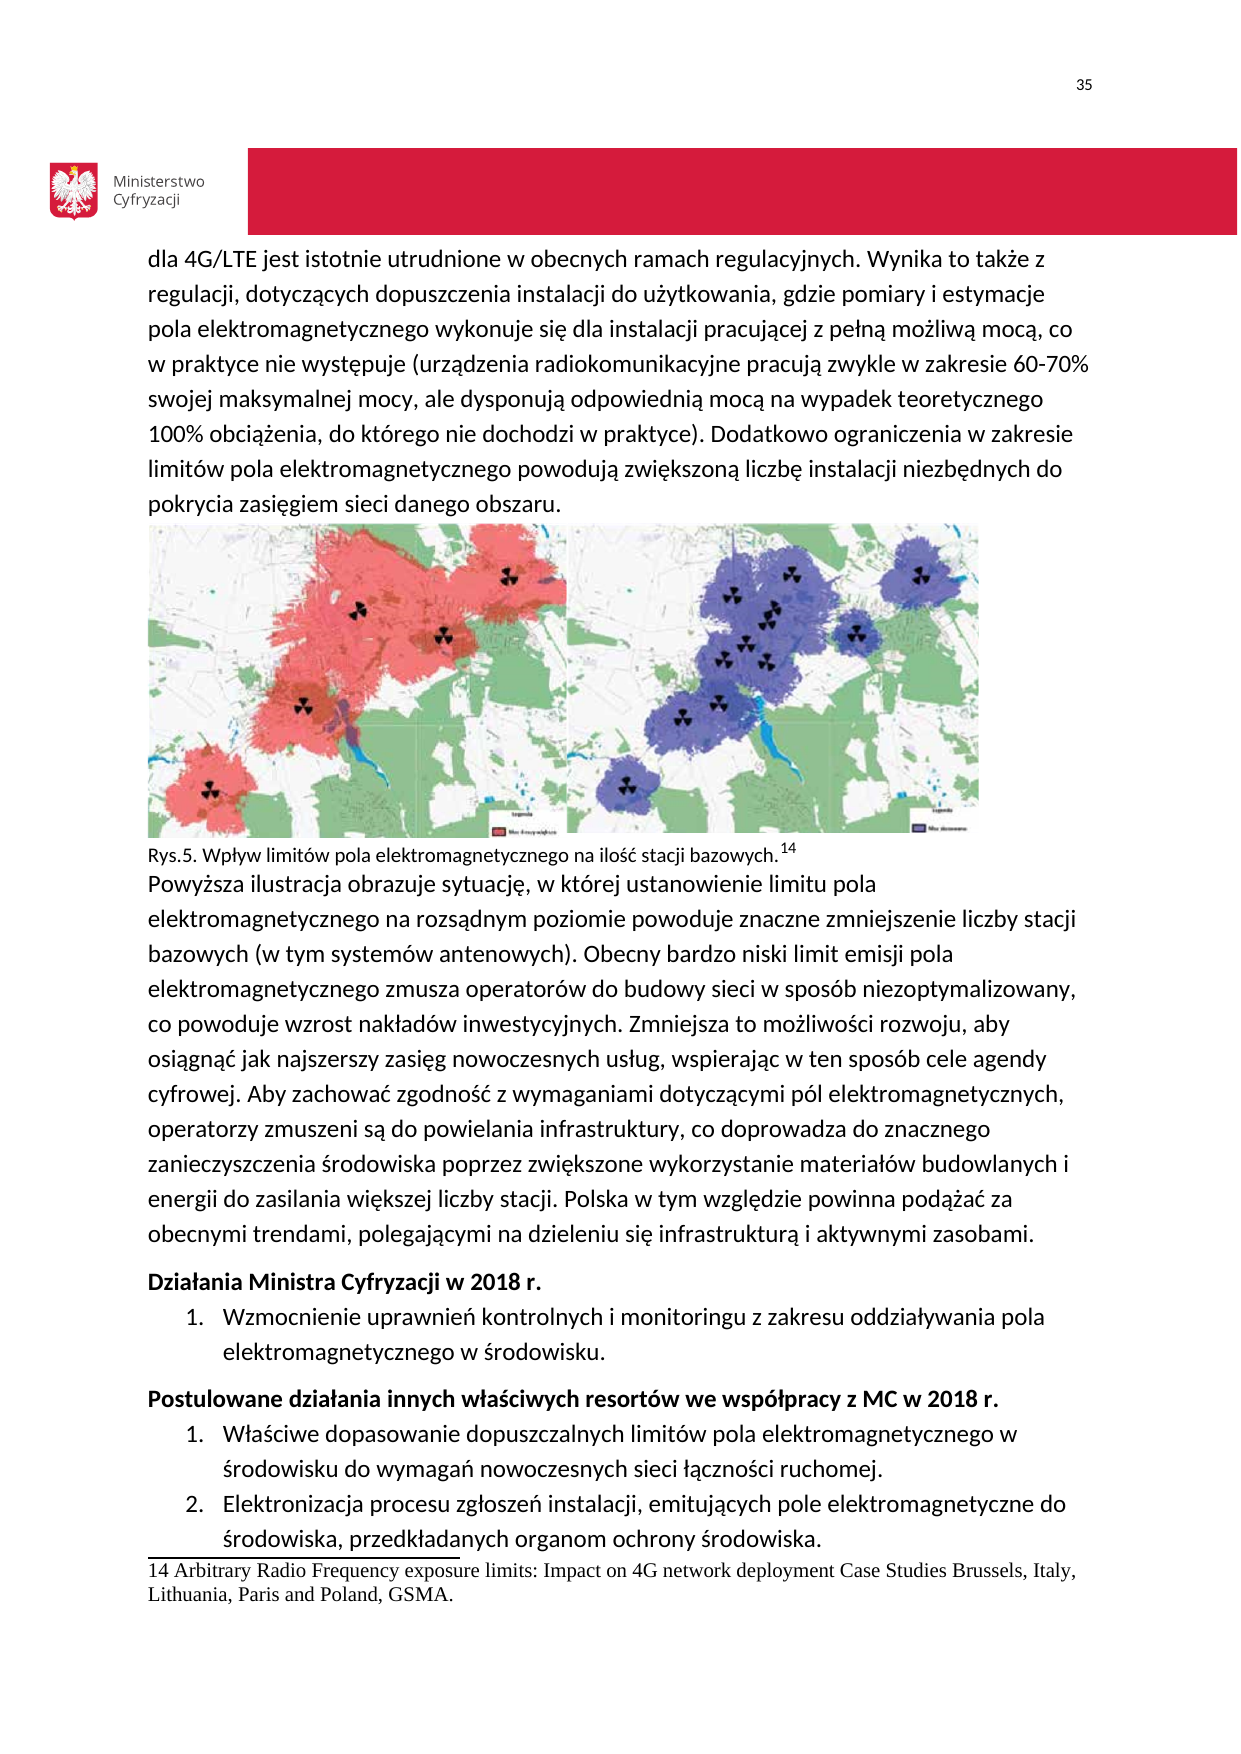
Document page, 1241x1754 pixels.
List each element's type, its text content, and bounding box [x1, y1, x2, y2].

text Arbitrary Radio Frequency exposure limits: Impact on 4G network deployment Case Studies Brussels, Italy, Lithuania, Paris and Poland, GSMA. [148, 1558, 1093, 1606]
text Postulowane działania innych właściwych resortów we współpracy z MC w 2018 r. [148, 1383, 1093, 1414]
list Elektronizacja procesu zgłoszeń instalacji, emitujących pole elektromagnetyczne do środowiska, przedkładanych organom ochrony środowiska. [185, 1488, 1093, 1554]
list Właściwe dopasowanie dopuszczalnych limitów pola elektromagnetycznego w środowisku do wymagań nowoczesnych sieci łączności ruchomej. [185, 1418, 1093, 1484]
text Powyższa ilustracja obrazuje sytuację, w której ustanowienie limitu pola elektromagnetycznego na rozsądnym poziomie powoduje znaczne zmniejszenie liczby stacji bazowych (w tym systemów antenowych). Obecny bardzo niski limit emisji pola elektromagnetycznego zmusza operatorów do budowy sieci w sposób niezoptymalizowany, co powoduje wzrost nakładów inwestycyjnych. Zmniejsza to możliwości rozwoju, aby osiągnąć jak najszerszy zasięg nowoczesnych usług, wspierając w ten sposób cele agendy cyfrowej. Aby zachować zgodność z wymaganiami dotyczącymi pól elektromagnetycznych, operatorzy zmuszeni są do powielania infrastruktury, co doprowadza do znacznego zanieczyszczenia środowiska poprzez zwiększone wykorzystanie materiałów budowlanych i energii do zasilania większej liczby stacji. Polska w tym względzie powinna podążać za obecnymi trendami, polegającymi na dzieleniu się infrastrukturą i aktywnymi zasobami. [148, 868, 1093, 1249]
text Działania Ministra Cyfryzacji w 2018 r. [148, 1266, 1093, 1296]
list Wzmocnienie uprawnień kontrolnych i monitoringu z zakresu oddziaływania pola elektromagnetycznego w środowisku. [185, 1301, 1093, 1366]
text Rys.5. Wpływ limitów pola elektromagnetycznego na ilość stacji bazowych. [148, 838, 1093, 868]
text dla 4G/LTE jest istotnie utrudnione w obecnych ramach regulacyjnych. Wynika to także z regulacji, dotyczących dopuszczenia instalacji do użytkowania, gdzie pomiary i estymacje pola elektromagnetycznego wykonuje się dla instalacji pracującej z pełną możliwą mocą, co w praktyce nie występuje (urządzenia radiokomunikacyjne pracują zwykle w zakresie 60-70% swojej maksymalnej mocy, ale dysponują odpowiednią mocą na wypadek teoretycznego 100% obciążenia, do którego nie dochodzi w praktyce). Dodatkowo ograniczenia w zakresie limitów pola elektromagnetycznego powodują zwiększoną liczbę instalacji niezbędnych do pokrycia zasięgiem sieci danego obszaru. [148, 235, 1093, 519]
